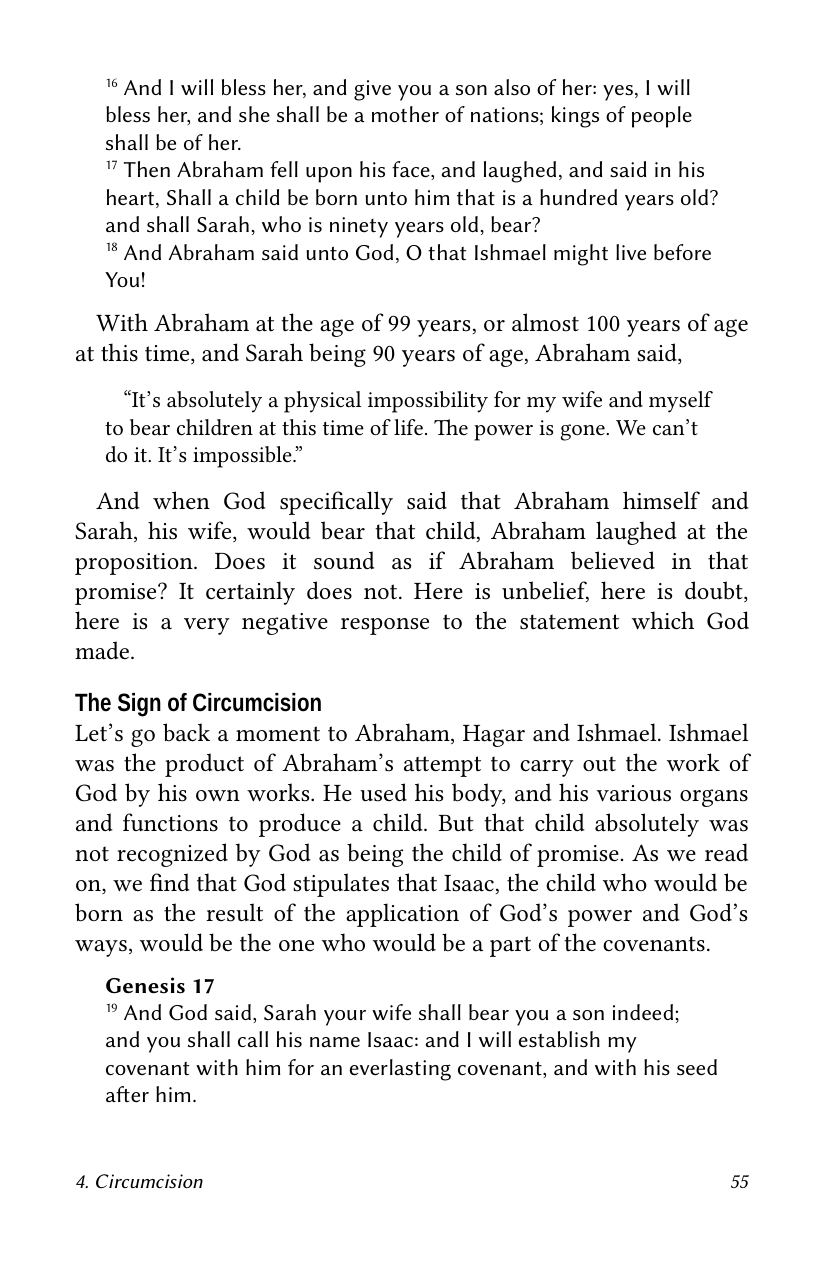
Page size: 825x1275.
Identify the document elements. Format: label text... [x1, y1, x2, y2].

text Let’s go back a moment to Abraham, Hagar and Ishmael. Ishmael was the product of Abraham’s attempt to carry out the work of God by his own works. He used his body, and his various organs and functions to produce a child. But that child absolutely was not recognized by God as being the child of promise. As we read on, we find that God stipulates that Isaac, the child who would be born as the result of the application of God’s power and God’s ways, would be the one who would be a part of the covenants. [75, 719, 750, 957]
text Genesis 17 [105, 973, 750, 999]
text And when God specifically said that Abraham himself and Sarah, his wife, would bear that child, Abraham laughed at the proposition. Does it sound as if Abraham believed in that promise? It certainly does not. Here is unbelief, here is doubt, here is a very negative response to the statement which God made. [75, 487, 750, 665]
text 19 And God said, Sarah your wife shall bear you a son indeed; and you shall call his name Isaac: and I will establish my covenant with him for an everlasting covenant, and with his seed after him. [105, 999, 720, 1108]
text 18 And Abraham said unto God, O that Ishmael might live before You! [105, 239, 720, 293]
text “It’s absolutely a physical impossibility for my wife and myself to bear children at this time of life. The power is gone. We can’t do it. It’s impossible.” [105, 387, 720, 468]
text With Abraham at the age of 99 years, or almost 100 years of age at this time, and Sarah being 90 years of age, Abraham said, [75, 309, 750, 368]
subtitle The Sign of Circumcision [75, 688, 750, 716]
text 16 And I will bless her, and give you a son also of her: yes, I will bless her, and she shall be a mother of nations; kings of people shall be of her. [105, 75, 720, 156]
text 17 Then Abraham fell upon his face, and laughed, and said in his heart, Shall a child be born unto him that is a hundred years old? and shall Sarah, who is ninety years old, bear? [105, 157, 720, 238]
